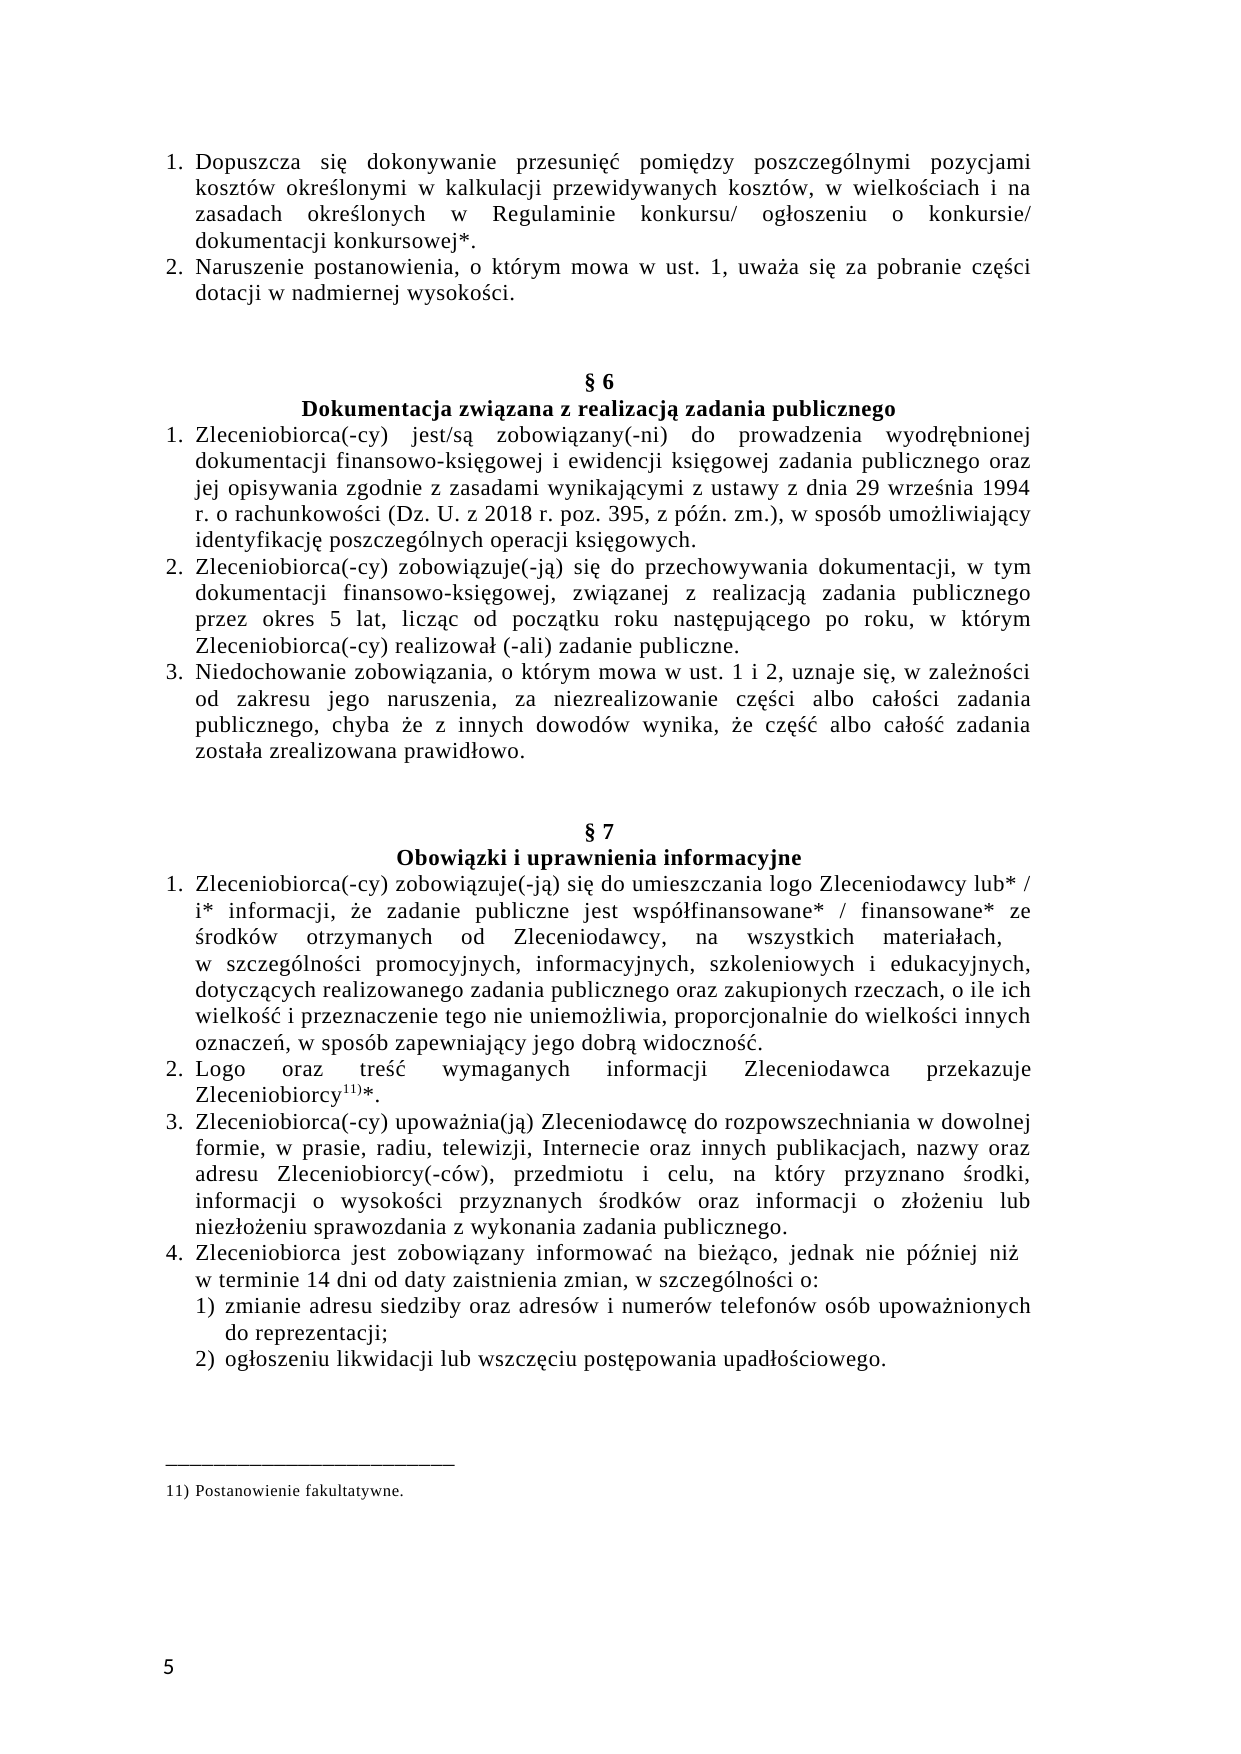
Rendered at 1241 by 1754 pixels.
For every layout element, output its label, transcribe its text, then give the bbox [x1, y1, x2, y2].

text 1) zmianie adresu siedziby oraz adresów i numerów telefonów osób upoważnionych do reprezentacji; [195, 1292, 1032, 1345]
text 2. Logo oraz treść wymaganych informacji Zleceniodawca przekazuje Zleceniobiorcy11)*. [166, 1055, 1032, 1108]
text § 6 [166, 368, 1032, 395]
text 4. Zleceniobiorca jest zobowiązany informować na bieżąco, jednak nie później niż w terminie 14 dni od daty zaistnienia zmian, w szczególności o: [166, 1239, 1032, 1292]
text 1. Dopuszcza się dokonywanie przesunięć pomiędzy poszczególnymi pozycjami kosztów określonymi w kalkulacji przewidywanych kosztów, w wielkościach i na zasadach określonych w Regulaminie konkursu/ ogłoszeniu o konkursie/ dokumentacji konkursowej*. [166, 148, 1032, 253]
text Obowiązki i uprawnienia informacyjne [166, 844, 1032, 871]
text 1. Zleceniobiorca(-cy) jest/są zobowiązany(-ni) do prowadzenia wyodrębnionej dokumentacji finansowo-księgowej i ewidencji księgowej zadania publicznego oraz jej opisywania zgodnie z zasadami wynikającymi z ustawy z dnia 29 września 1994 r. o rachunkowości (Dz. U. z 2018 r. poz. 395, z późn. zm.), w sposób umożliwiający identyfikację poszczególnych operacji księgowych. [166, 421, 1032, 553]
text 2. Zleceniobiorca(-cy) zobowiązuje(-ją) się do przechowywania dokumentacji, w tym dokumentacji finansowo-księgowej, związanej z realizacją zadania publicznego przez okres 5 lat, licząc od początku roku następującego po roku, w którym Zleceniobiorca(-cy) realizował (-ali) zadanie publiczne. [166, 553, 1032, 658]
text 3. Niedochowanie zobowiązania, o którym mowa w ust. 1 i 2, uznaje się, w zależności od zakresu jego naruszenia, za niezrealizowanie części albo całości zadania publicznego, chyba że z innych dowodów wynika, że część albo całość zadania została zrealizowana prawidłowo. [166, 658, 1032, 764]
text 2) ogłoszeniu likwidacji lub wszczęciu postępowania upadłościowego. [195, 1345, 1032, 1371]
text 2. Naruszenie postanowienia, o którym mowa w ust. 1, uważa się za pobranie części dotacji w nadmiernej wysokości. [166, 253, 1032, 306]
text 3. Zleceniobiorca(-cy) upoważnia(ją) Zleceniodawcę do rozpowszechniania w dowolnej formie, w prasie, radiu, telewizji, Internecie oraz innych publikacjach, nazwy oraz adresu Zleceniobiorcy(-ców), przedmiotu i celu, na który przyznano środki, informacji o wysokości przyznanych środków oraz informacji o złożeniu lub niezłożeniu sprawozdania z wykonania zadania publicznego. [166, 1108, 1032, 1239]
text 11) Postanowienie fakultatywne. [166, 1481, 1032, 1500]
text ________________________ [166, 1442, 1032, 1468]
text Dokumentacja związana z realizacją zadania publicznego [166, 395, 1032, 421]
text 1. Zleceniobiorca(-cy) zobowiązuje(-ją) się do umieszczania logo Zleceniodawcy lub* / i* informacji, że zadanie publiczne jest współfinansowane* / finansowane* ze środków otrzymanych od Zleceniodawcy, na wszystkich materiałach, w szczególności promocyjnych, informacyjnych, szkoleniowych i edukacyjnych, dotyczących realizowanego zadania publicznego oraz zakupionych rzeczach, o ile ich wielkość i przeznaczenie tego nie uniemożliwia, proporcjonalnie do wielkości innych oznaczeń, w sposób zapewniający jego dobrą widoczność. [166, 871, 1032, 1055]
text § 7 [166, 818, 1032, 844]
